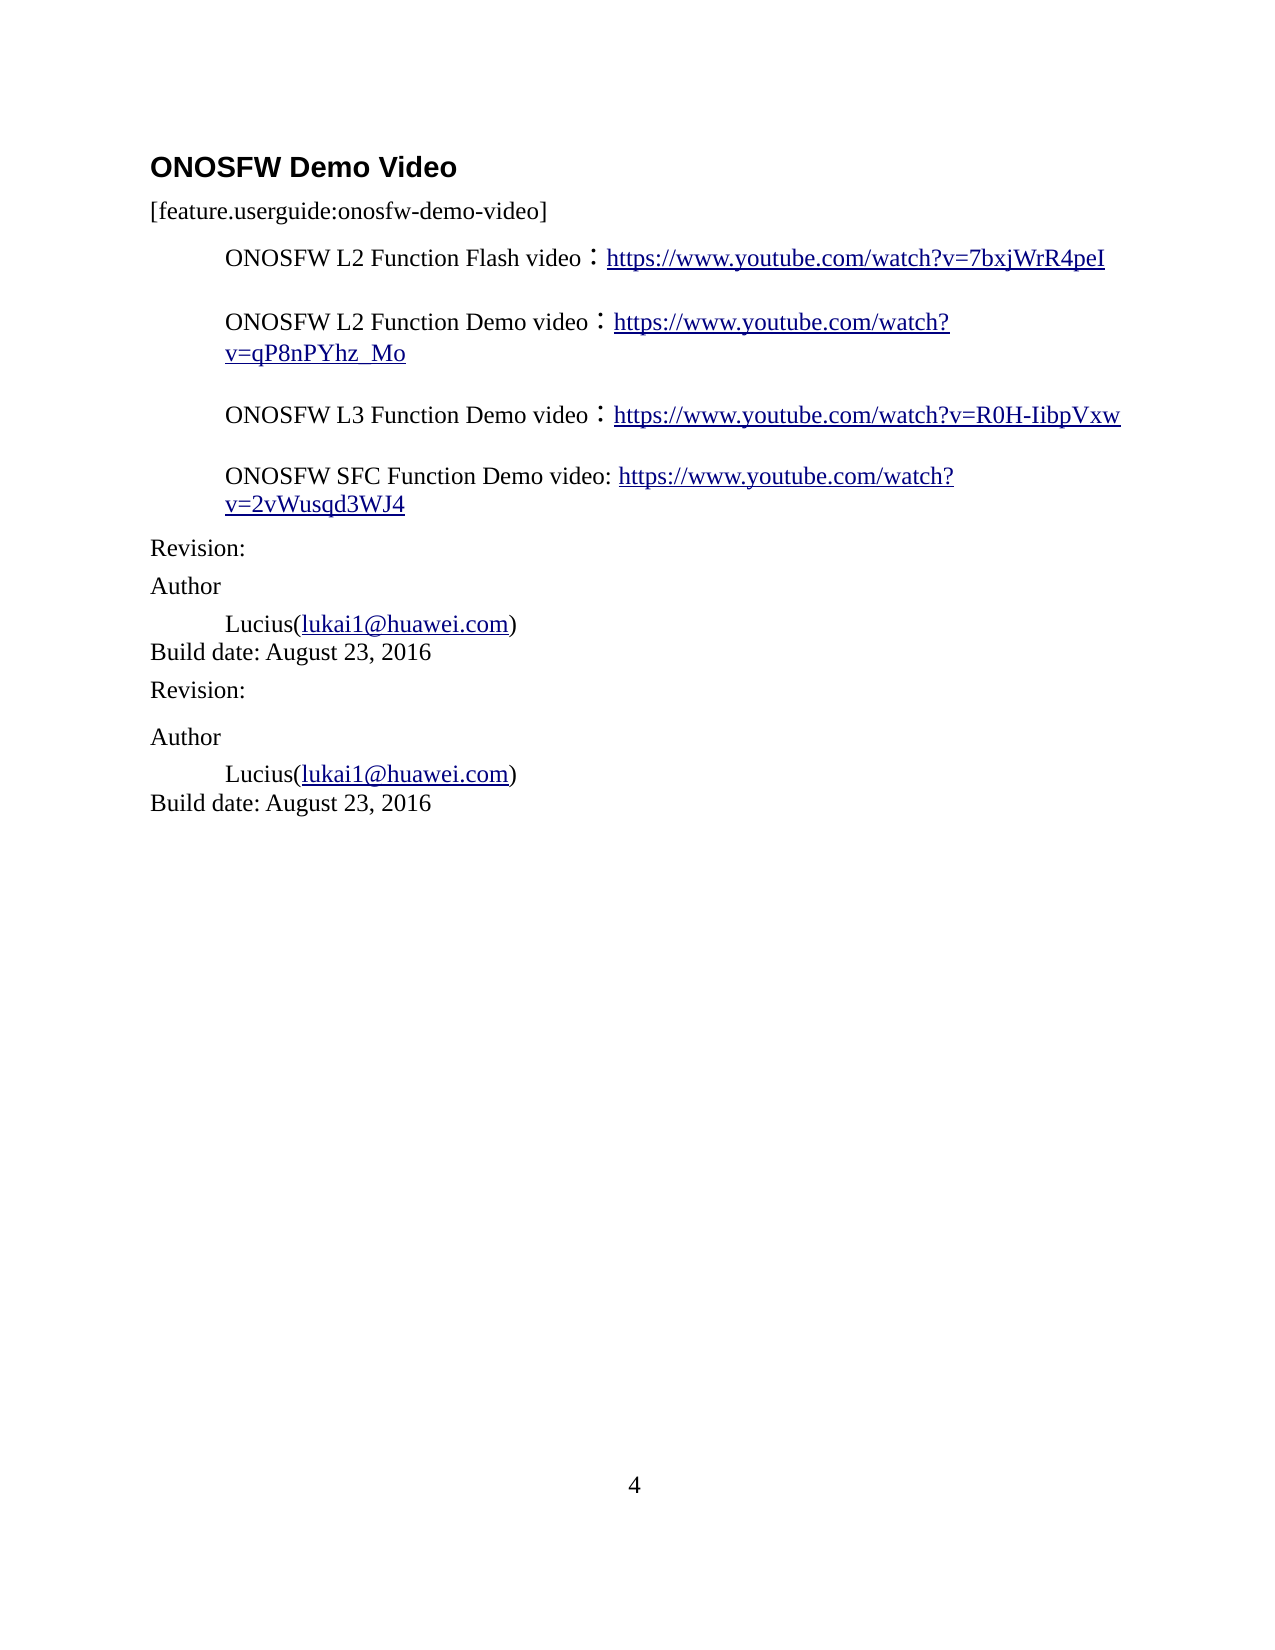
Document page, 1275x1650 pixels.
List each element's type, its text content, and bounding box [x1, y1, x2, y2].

text Lucius(lukai1@huawei.com) [225, 759, 1125, 788]
subtitle ONOSFW Demo Video [150, 150, 1125, 183]
text Lucius(lukai1@huawei.com) [225, 609, 1125, 637]
text Revision: [150, 675, 1125, 704]
text Author [150, 722, 1125, 751]
text ONOSFW L3 Function Demo video：https://www.youtube.com/watch?v=R0H-IibpVxw [225, 397, 1125, 431]
text Revision: [150, 533, 1125, 562]
text Build date: August 23, 2016 [150, 637, 1125, 666]
text [feature.userguide:onosfw-demo-video] [150, 196, 1125, 225]
text Author [150, 571, 1125, 600]
text ONOSFW SFC Function Demo video: https://www.youtube.com/watch?v=2vWusqd3WJ4 [225, 461, 1125, 518]
text Build date: August 23, 2016 [150, 788, 1125, 817]
text ONOSFW L2 Function Flash video：https://www.youtube.com/watch?v=7bxjWrR4peI [225, 240, 1125, 274]
text ONOSFW L2 Function Demo video：https://www.youtube.com/watch?v=qP8nPYhz_Mo [225, 304, 1125, 367]
